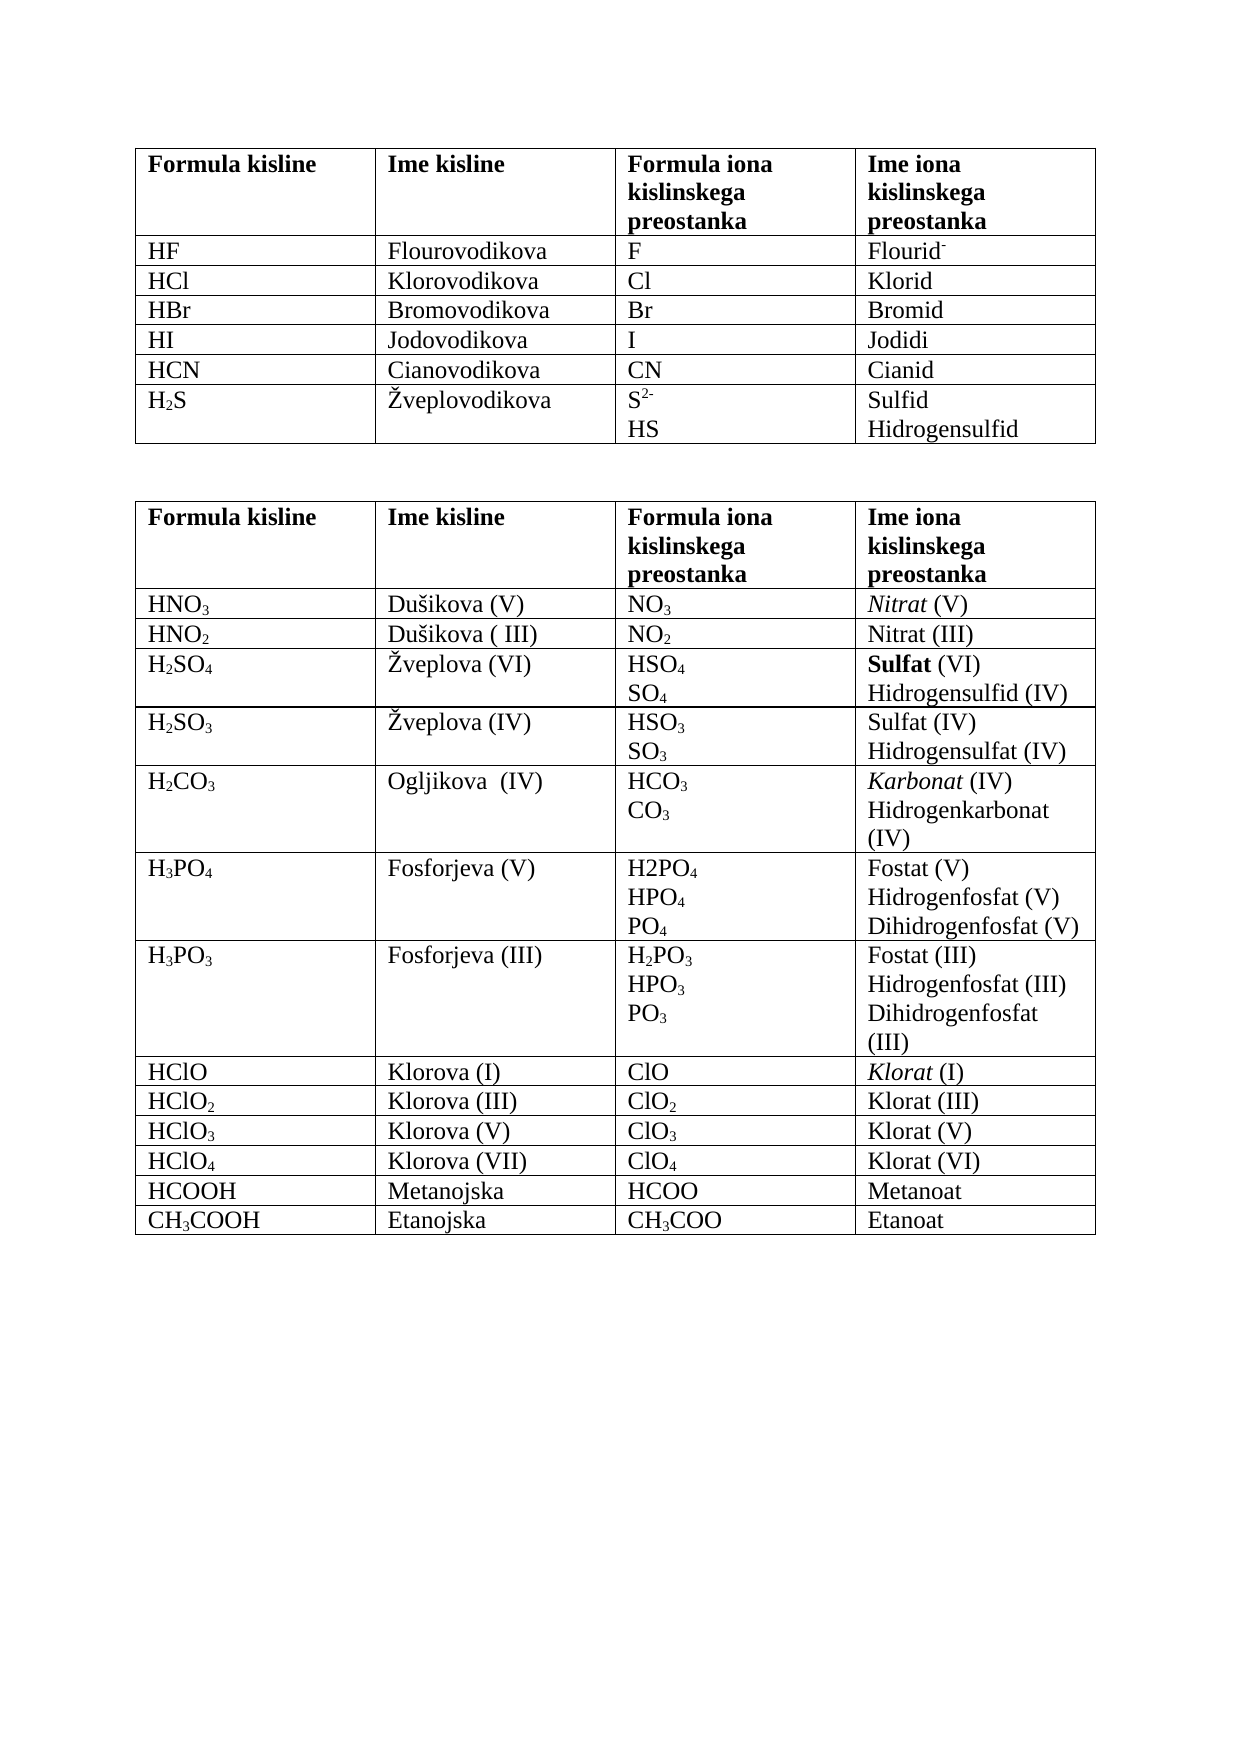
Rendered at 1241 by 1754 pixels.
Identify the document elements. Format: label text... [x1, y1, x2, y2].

table_cell HSO4 SO4 [616, 649, 855, 706]
table_header Formula kisline [136, 502, 375, 588]
table_cell Jodidi [856, 325, 1095, 354]
table_cell H2SO3 [136, 708, 375, 765]
table_cell H2SO4 [136, 649, 375, 706]
table_cell Br [616, 296, 855, 324]
table_cell NO2 [616, 619, 855, 648]
table_header Formula kisline [136, 149, 375, 235]
table_cell Sulfid Hidrogensulfid [856, 385, 1095, 442]
table_header Formula iona kislinskega preostanka [616, 502, 855, 588]
table_cell Fosforjeva (III) [376, 941, 615, 1056]
table_cell Žveplova (IV) [376, 708, 615, 765]
table_cell HCOOH [136, 1176, 375, 1204]
table_cell Klorat (I) [856, 1057, 1095, 1085]
table_cell Dušikova ( III) [376, 619, 615, 648]
table_cell Sulfat (IV) Hidrogensulfat (IV) [856, 708, 1095, 765]
table_cell ClO3 [616, 1116, 855, 1145]
table_cell Fostat (V) Hidrogenfosfat (V) Dihidrogenfosfat (V) [856, 853, 1095, 939]
table_cell Klorat (III) [856, 1086, 1095, 1115]
table_cell Bromovodikova [376, 296, 615, 324]
table_cell Klorova (III) [376, 1086, 615, 1115]
table_header Ime kisline [376, 149, 615, 235]
table_cell Klorova (I) [376, 1057, 615, 1085]
table_cell ClO [616, 1057, 855, 1085]
table_cell HCl [136, 266, 375, 294]
table_cell Cianovodikova [376, 355, 615, 384]
table_cell Nitrat (III) [856, 619, 1095, 648]
table_cell Etanojska [376, 1206, 615, 1234]
table_cell CH3COO [616, 1206, 855, 1234]
table_cell HClO [136, 1057, 375, 1085]
table_cell CH3COOH [136, 1206, 375, 1234]
table_header Ime iona kislinskega preostanka [856, 502, 1095, 588]
table_cell Fosforjeva (V) [376, 853, 615, 939]
table_cell HF [136, 236, 375, 265]
table_cell Etanoat [856, 1206, 1095, 1234]
table_cell HSO3 SO3 [616, 708, 855, 765]
table_cell S2- HS [616, 385, 855, 442]
table_cell Klorova (V) [376, 1116, 615, 1145]
table_cell HClO3 [136, 1116, 375, 1145]
table_cell H2S [136, 385, 375, 442]
table_header Formula iona kislinskega preostanka [616, 149, 855, 235]
table_cell Klorat (VI) [856, 1146, 1095, 1175]
table_cell HClO2 [136, 1086, 375, 1115]
table_cell H2PO4 HPO4 PO4 [616, 853, 855, 939]
table_cell Flourovodikova [376, 236, 615, 265]
table_cell HNO3 [136, 589, 375, 618]
table_cell Klorovodikova [376, 266, 615, 294]
table_cell HBr [136, 296, 375, 324]
table_cell Ogljikova (IV) [376, 766, 615, 852]
table_cell Fostat (III) Hidrogenfosfat (III) Dihidrogenfosfat (III) [856, 941, 1095, 1056]
table_cell Cianid [856, 355, 1095, 384]
table_cell HCN [136, 355, 375, 384]
table_cell Jodovodikova [376, 325, 615, 354]
table_cell H2CO3 [136, 766, 375, 852]
table_header Ime kisline [376, 502, 615, 588]
table_cell Klorid [856, 266, 1095, 294]
table_header Ime iona kislinskega preostanka [856, 149, 1095, 235]
table_cell Metanoat [856, 1176, 1095, 1204]
table_cell Žveplova (VI) [376, 649, 615, 706]
table_cell CN [616, 355, 855, 384]
table_cell H3PO4 [136, 853, 375, 939]
table_cell HNO2 [136, 619, 375, 648]
table_cell Metanojska [376, 1176, 615, 1204]
table_cell Cl [616, 266, 855, 294]
table_cell Flourid- [856, 236, 1095, 265]
table_cell Nitrat (V) [856, 589, 1095, 618]
table_cell Dušikova (V) [376, 589, 615, 618]
table_cell HClO4 [136, 1146, 375, 1175]
table_cell NO3 [616, 589, 855, 618]
table_cell HCO3 CO3 [616, 766, 855, 852]
table_cell Karbonat (IV) Hidrogenkarbonat (IV) [856, 766, 1095, 852]
table_cell Klorova (VII) [376, 1146, 615, 1175]
table_cell F [616, 236, 855, 265]
table_cell H2PO3 HPO3 PO3 [616, 941, 855, 1056]
table_cell ClO2 [616, 1086, 855, 1115]
table_cell Žveplovodikova [376, 385, 615, 442]
table_cell H3PO3 [136, 941, 375, 1056]
table_cell Klorat (V) [856, 1116, 1095, 1145]
table_cell HI [136, 325, 375, 354]
table_cell Bromid [856, 296, 1095, 324]
table_cell Sulfat (VI) Hidrogensulfid (IV) [856, 649, 1095, 706]
table_cell I [616, 325, 855, 354]
table_cell HCOO [616, 1176, 855, 1204]
table_cell ClO4 [616, 1146, 855, 1175]
